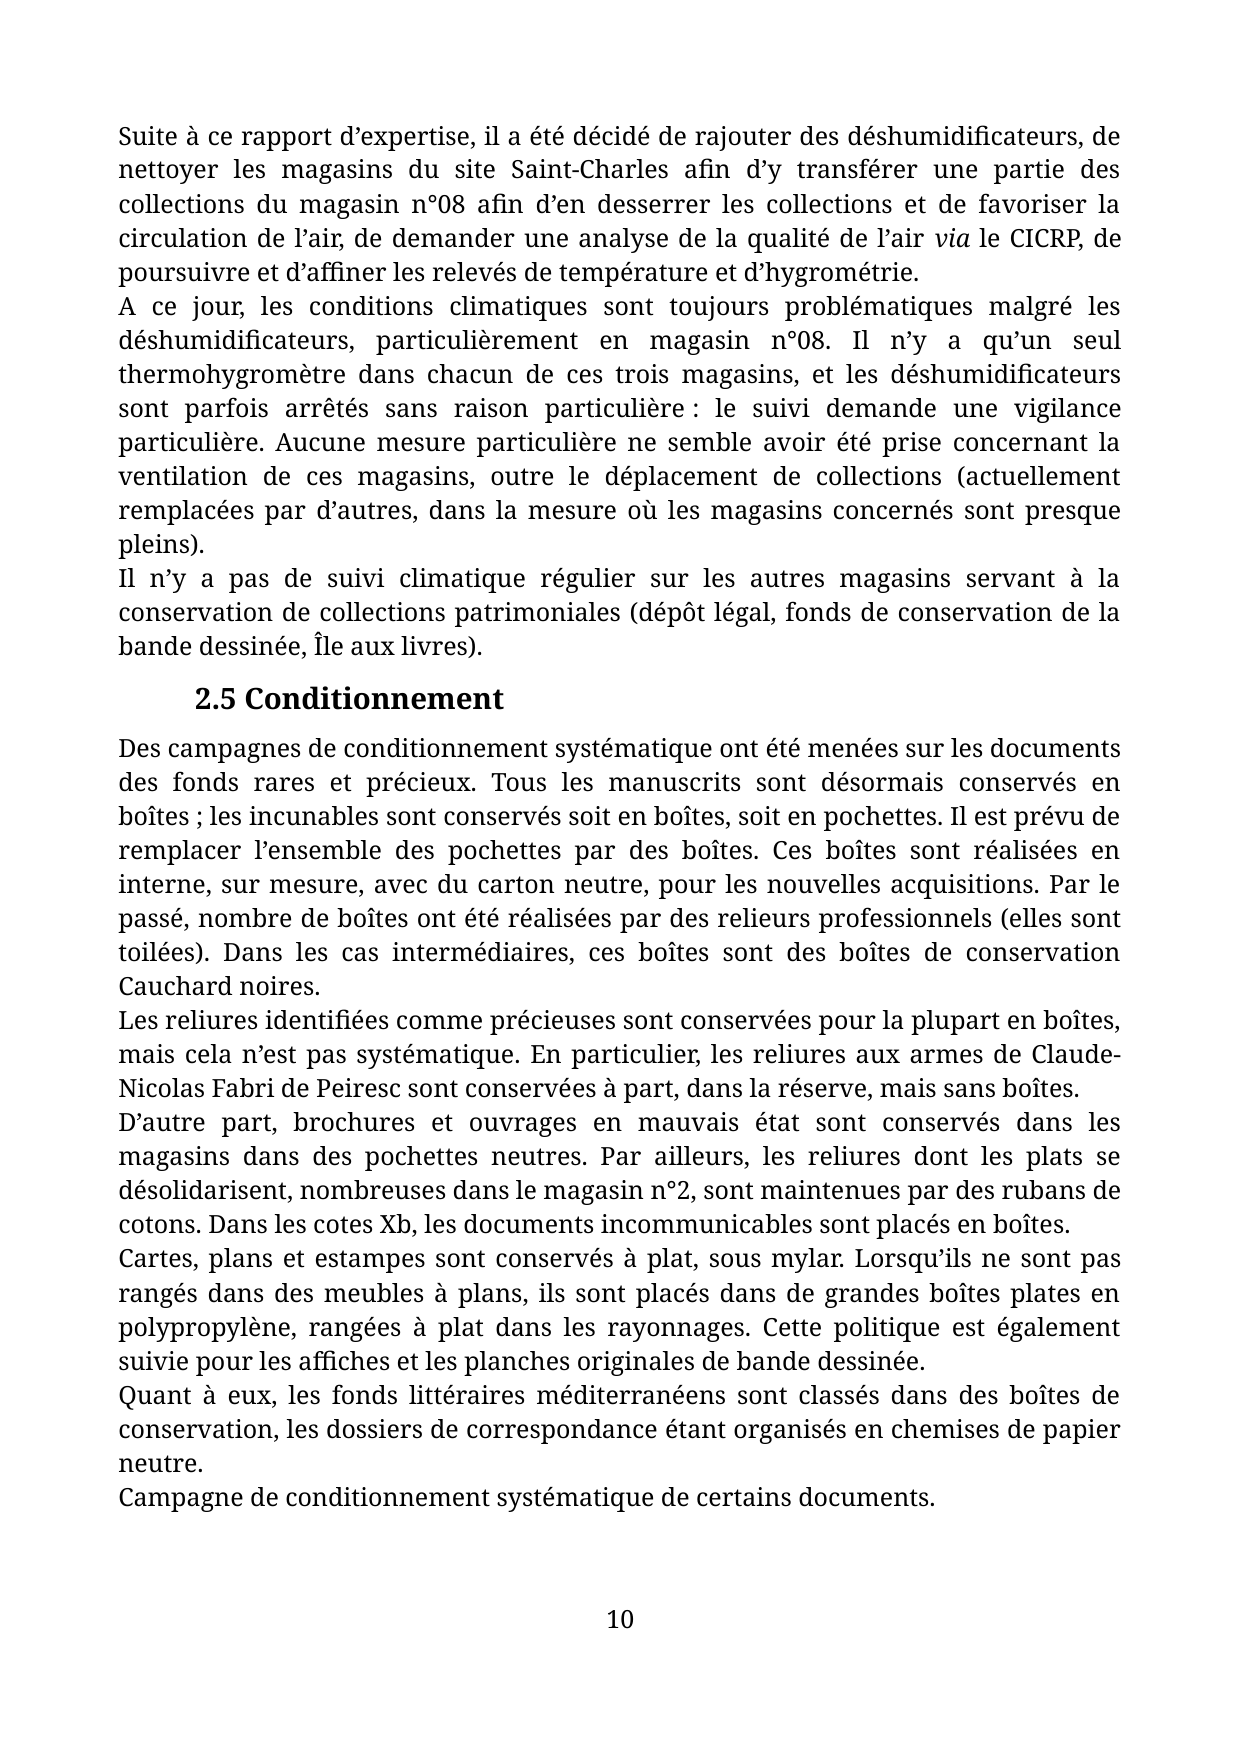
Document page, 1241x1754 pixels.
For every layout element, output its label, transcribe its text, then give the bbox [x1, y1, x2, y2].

text Cartes, plans et estampes sont conservés à plat, sous mylar. Lorsqu’ils ne sont pas rangés dans des meubles à plans, ils sont placés dans de grandes boîtes plates en polypropylène, rangées à plat dans les rayonnages. Cette politique est également suivie pour les affiches et les planches originales de bande dessinée. [118, 1241, 1122, 1377]
text Des campagnes de conditionnement systématique ont été menées sur les documents des fonds rares et précieux. Tous les manuscrits sont désormais conservés en boîtes ; les incunables sont conservés soit en boîtes, soit en pochettes. Il est prévu de remplacer l’ensemble des pochettes par des boîtes. Ces boîtes sont réalisées en interne, sur mesure, avec du carton neutre, pour les nouvelles acquisitions. Par le passé, nombre de boîtes ont été réalisées par des relieurs professionnels (elles sont toilées). Dans les cas intermédiaires, ces boîtes sont des boîtes de conservation Cauchard noires. [118, 730, 1122, 1003]
text Les reliures identifiées comme précieuses sont conservées pour la plupart en boîtes, mais cela n’est pas systématique. En particulier, les reliures aux armes de Claude-Nicolas Fabri de Peiresc sont conservées à part, dans la réserve, mais sans boîtes. [118, 1003, 1122, 1105]
text Quant à eux, les fonds littéraires méditerranéens sont classés dans des boîtes de conservation, les dossiers de correspondance étant organisés en chemises de papier neutre. [118, 1377, 1122, 1479]
text Campagne de conditionnement systématique de certains documents. [118, 1479, 1122, 1514]
text Il n’y a pas de suivi climatique régulier sur les autres magasins servant à la conservation de collections patrimoniales (dépôt légal, fonds de conservation de la bande dessinée, Île aux livres). [118, 561, 1122, 663]
text A ce jour, les conditions climatiques sont toujours problématiques malgré les déshumidificateurs, particulièrement en magasin n°08. Il n’y a qu’un seul thermohygromètre dans chacun de ces trois magasins, et les déshumidificateurs sont parfois arrêtés sans raison particulière : le suivi demande une vigilance particulière. Aucune mesure particulière ne semble avoir été prise concernant la ventilation de ces magasins, outre le déplacement de collections (actuellement remplacées par d’autres, dans la mesure où les magasins concernés sont presque pleins). [118, 288, 1122, 561]
subtitle 2.5 Conditionnement [195, 678, 1122, 718]
text Suite à ce rapport d’expertise, il a été décidé de rajouter des déshumidificateurs, de nettoyer les magasins du site Saint-Charles afin d’y transférer une partie des collections du magasin n°08 afin d’en desserrer les collections et de favoriser la circulation de l’air, de demander une analyse de la qualité de l’air via le CICRP, de poursuivre et d’affiner les relevés de température et d’hygrométrie. [118, 118, 1122, 288]
text D’autre part, brochures et ouvrages en mauvais état sont conservés dans les magasins dans des pochettes neutres. Par ailleurs, les reliures dont les plats se désolidarisent, nombreuses dans le magasin n°2, sont maintenues par des rubans de cotons. Dans les cotes Xb, les documents incommunicables sont placés en boîtes. [118, 1105, 1122, 1241]
